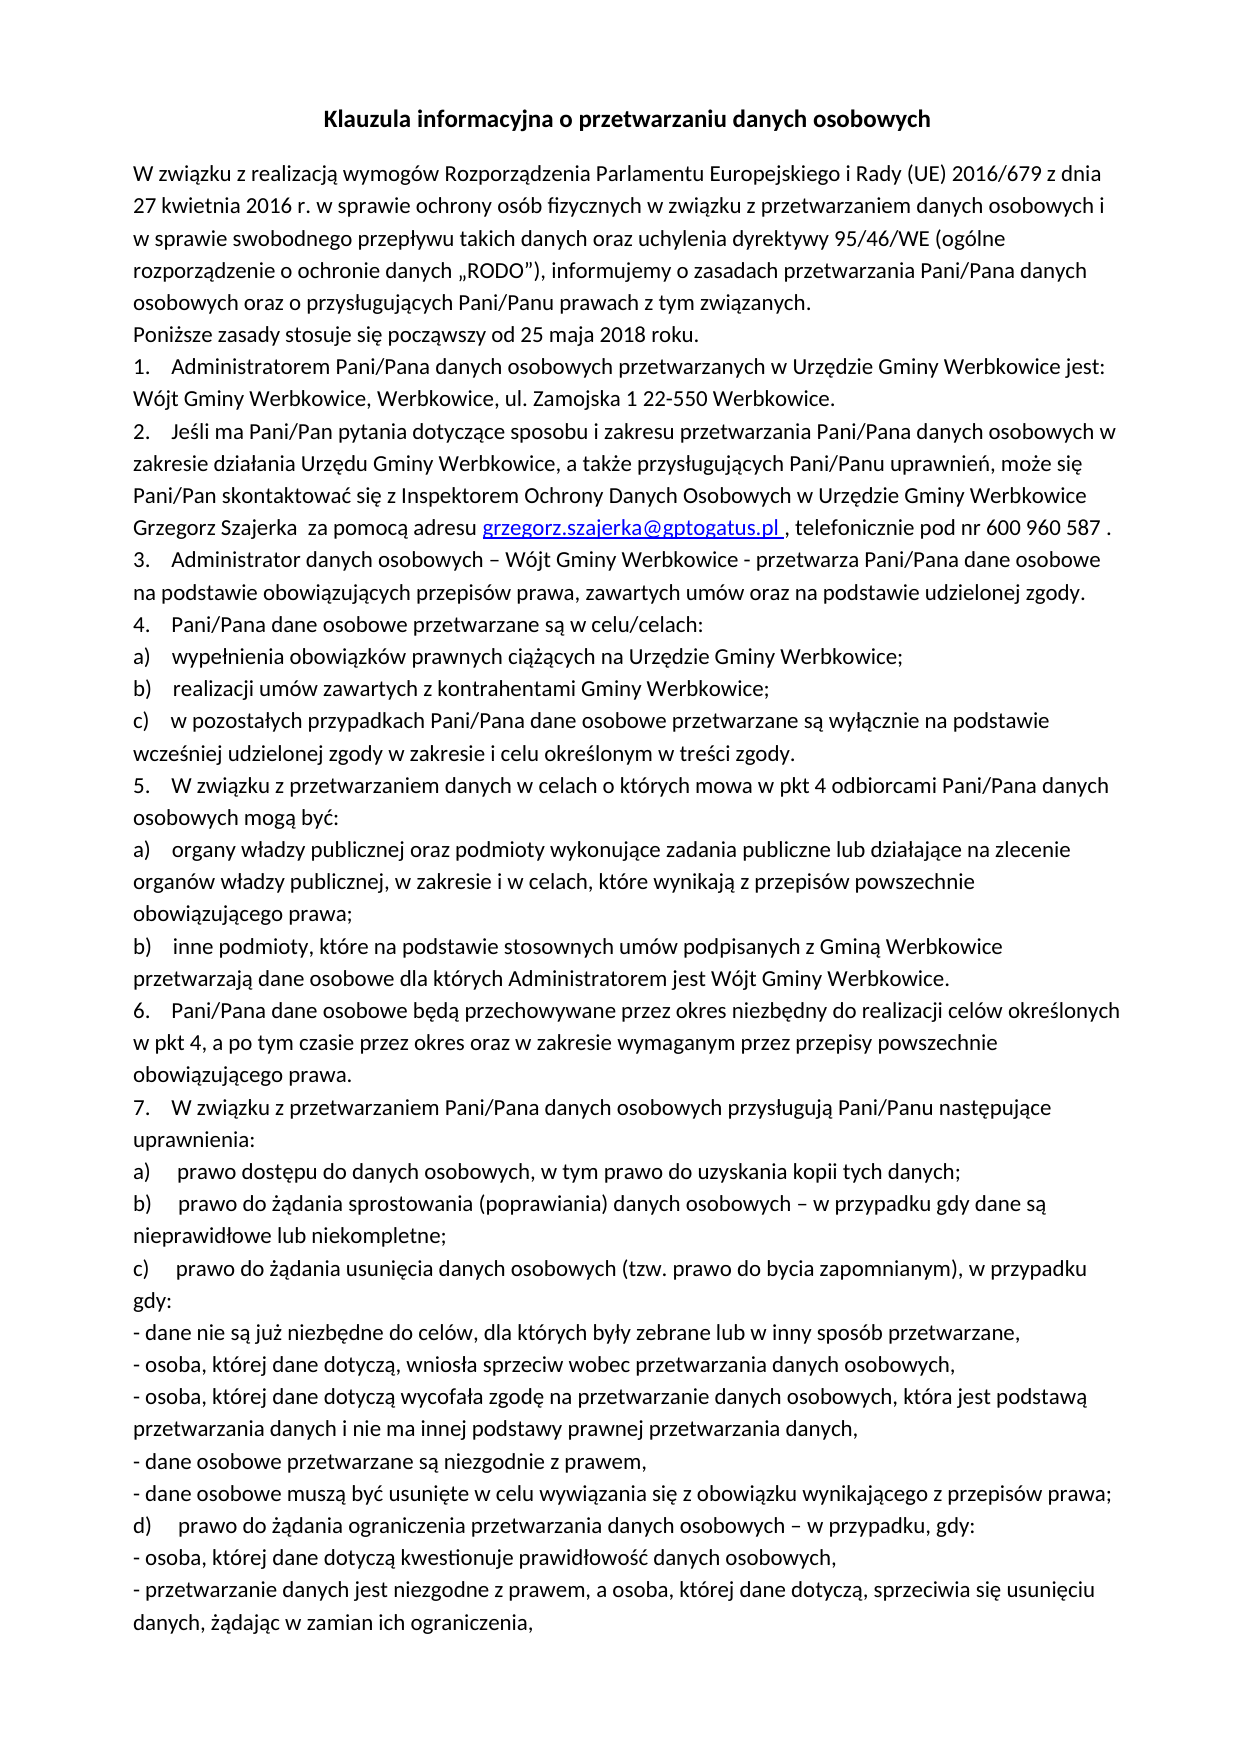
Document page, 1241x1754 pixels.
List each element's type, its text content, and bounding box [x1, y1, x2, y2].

text Klauzula informacyjna o przetwarzaniu danych osobowych [133, 103, 1122, 134]
text W związku z realizacją wymogów Rozporządzenia Parlamentu Europejskiego i Rady (UE) 2016/679 z dnia 27 kwietnia 2016 r. w sprawie ochrony osób fizycznych w związku z przetwarzaniem danych osobowych i w sprawie swobodnego przepływu takich danych oraz uchylenia dyrektywy 95/46/WE (ogólne rozporządzenie o ochronie danych „RODO”), informujemy o zasadach przetwarzania Pani/Pana danych osobowych oraz o przysługujących Pani/Panu prawach z tym związanych. Poniższe zasady stosuje się począwszy od 25 maja 2018 roku. 1. Administratorem Pani/Pana danych osobowych przetwarzanych w Urzędzie Gminy Werbkowice jest: Wójt Gminy Werbkowice, Werbkowice, ul. Zamojska 1 22-550 Werbkowice. 2. Jeśli ma Pani/Pan pytania dotyczące sposobu i zakresu przetwarzania Pani/Pana danych osobowych w zakresie działania Urzędu Gminy Werbkowice, a także przysługujących Pani/Panu uprawnień, może się Pani/Pan skontaktować się z Inspektorem Ochrony Danych Osobowych w Urzędzie Gminy Werbkowice Grzegorz Szajerka za pomocą adresu grzegorz.szajerka@gptogatus.pl , telefonicznie pod nr 600 960 587 . 3. Administrator danych osobowych – Wójt Gminy Werbkowice - przetwarza Pani/Pana dane osobowe na podstawie obowiązujących przepisów prawa, zawartych umów oraz na podstawie udzielonej zgody. 4. Pani/Pana dane osobowe przetwarzane są w celu/celach: a) wypełnienia obowiązków prawnych ciążących na Urzędzie Gminy Werbkowice; b) realizacji umów zawartych z kontrahentami Gminy Werbkowice; c) w pozostałych przypadkach Pani/Pana dane osobowe przetwarzane są wyłącznie na podstawie wcześniej udzielonej zgody w zakresie i celu określonym w treści zgody. 5. W związku z przetwarzaniem danych w celach o których mowa w pkt 4 odbiorcami Pani/Pana danych osobowych mogą być: a) organy władzy publicznej oraz podmioty wykonujące zadania publiczne lub działające na zlecenie organów władzy publicznej, w zakresie i w celach, które wynikają z przepisów powszechnie obowiązującego prawa; b) inne podmioty, które na podstawie stosownych umów podpisanych z Gminą Werbkowice przetwarzają dane osobowe dla których Administratorem jest Wójt Gminy Werbkowice. 6. Pani/Pana dane osobowe będą przechowywane przez okres niezbędny do realizacji celów określonych w pkt 4, a po tym czasie przez okres oraz w zakresie wymaganym przez przepisy powszechnie obowiązującego prawa. 7. W związku z przetwarzaniem Pani/Pana danych osobowych przysługują Pani/Panu następujące uprawnienia: a) prawo dostępu do danych osobowych, w tym prawo do uzyskania kopii tych danych; b) prawo do żądania sprostowania (poprawiania) danych osobowych – w przypadku gdy dane są nieprawidłowe lub niekompletne; c) prawo do żądania usunięcia danych osobowych (tzw. prawo do bycia zapomnianym), w przypadku gdy: - dane nie są już niezbędne do celów, dla których były zebrane lub w inny sposób przetwarzane, - osoba, której dane dotyczą, wniosła sprzeciw wobec przetwarzania danych osobowych, - osoba, której dane dotyczą wycofała zgodę na przetwarzanie danych osobowych, która jest podstawą przetwarzania danych i nie ma innej podstawy prawnej przetwarzania danych, - dane osobowe przetwarzane są niezgodnie z prawem, - dane osobowe muszą być usunięte w celu wywiązania się z obowiązku wynikającego z przepisów prawa; d) prawo do żądania ograniczenia przetwarzania danych osobowych – w przypadku, gdy: - osoba, której dane dotyczą kwestionuje prawidłowość danych osobowych, - przetwarzanie danych jest niezgodne z prawem, a osoba, której dane dotyczą, sprzeciwia się usunięciu danych, żądając w zamian ich ograniczenia, [133, 159, 1122, 1636]
